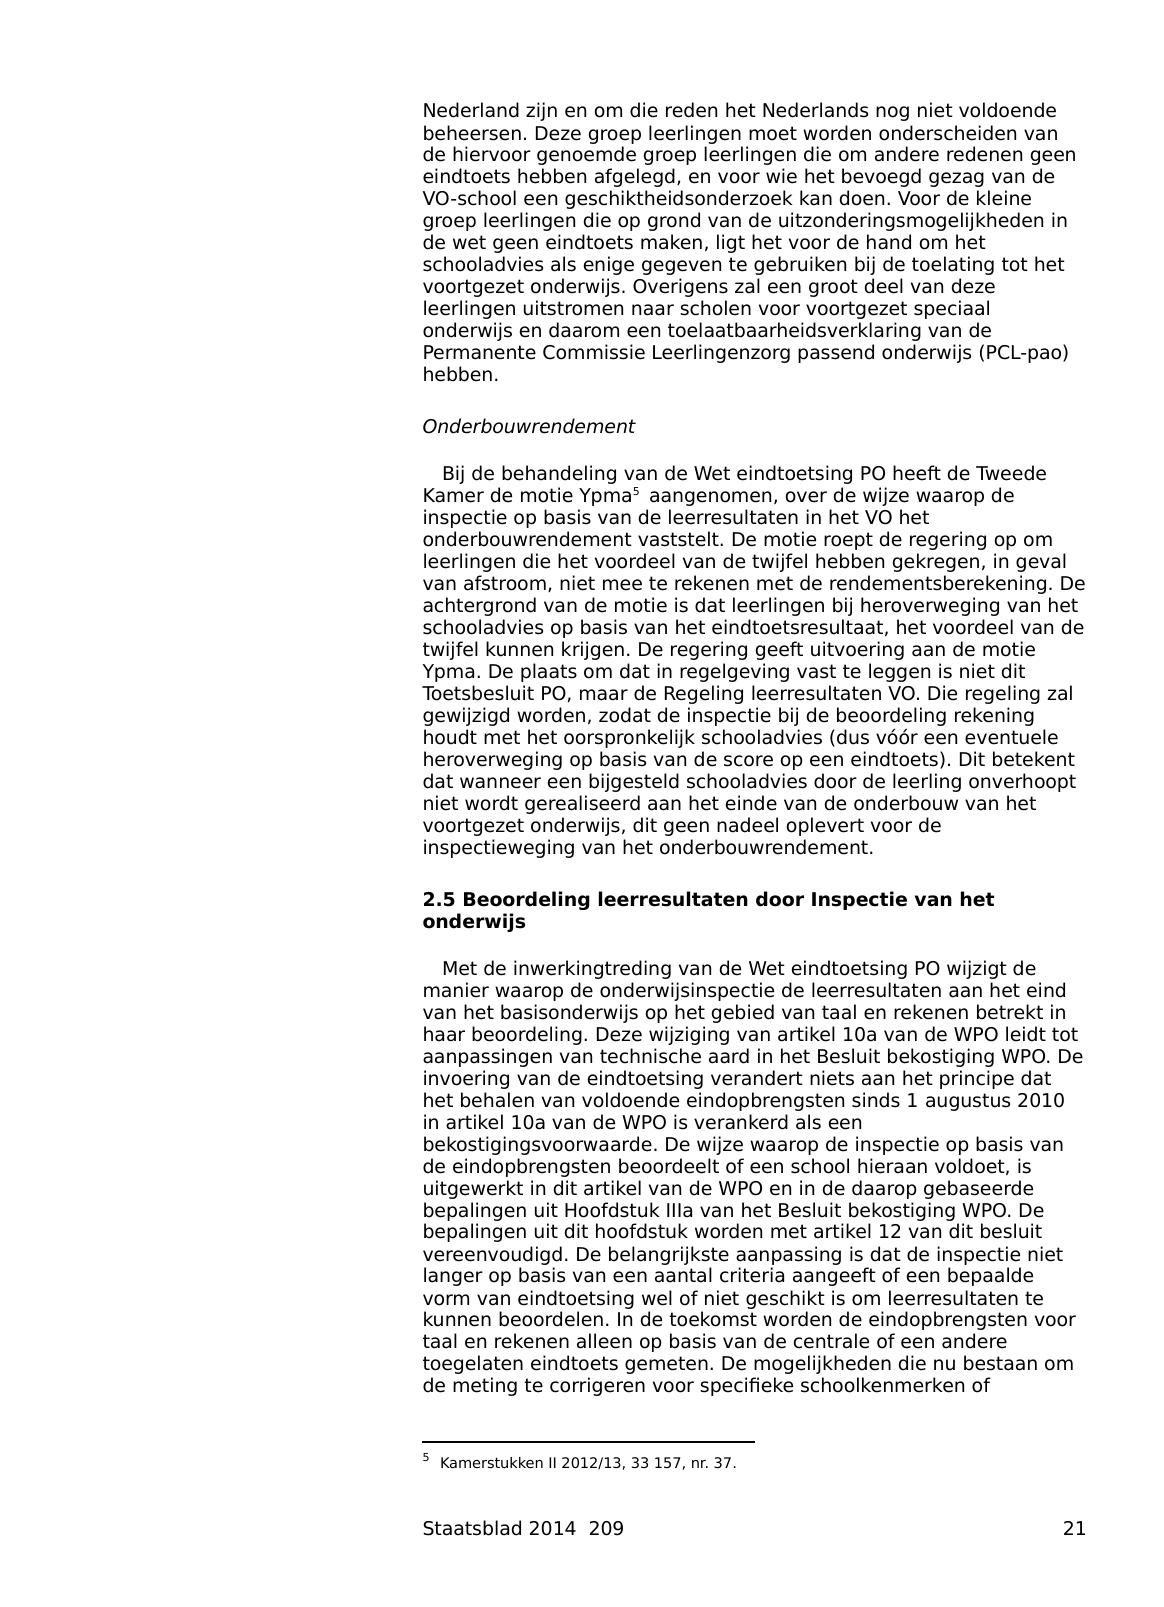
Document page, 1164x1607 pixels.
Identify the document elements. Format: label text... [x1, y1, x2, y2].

subtitle 2.5 Beoordeling leerresultaten door Inspectie van het onderwijs [422, 889, 1087, 933]
text Met de inwerkingtreding van de Wet eindtoetsing PO wijzigt de manier waarop de onderwijsinspectie de leerresultaten aan het eind van het basisonderwijs op het gebied van taal en rekenen betrekt in haar beoordeling. Deze wijziging van artikel 10a van de WPO leidt tot aanpassingen van technische aard in het Besluit bekostiging WPO. De invoering van de eindtoetsing verandert niets aan het principe dat het behalen van voldoende eindopbrengsten sinds 1 augustus 2010 in artikel 10a van de WPO is verankerd als een bekostigingsvoorwaarde. De wijze waarop de inspectie op basis van de eindopbrengsten beoordeelt of een school hieraan voldoet, is uitgewerkt in dit artikel van de WPO en in de daarop gebaseerde bepalingen uit Hoofdstuk IIIa van het Besluit bekostiging WPO. De bepalingen uit dit hoofdstuk worden met artikel 12 van dit besluit vereenvoudigd. De belangrijkste aanpassing is dat de inspectie niet langer op basis van een aantal criteria aangeeft of een bepaalde vorm van eindtoetsing wel of niet geschikt is om leerresultaten te kunnen beoordelen. In de toekomst worden de eindopbrengsten voor taal en rekenen alleen op basis van de centrale of een andere toegelaten eindtoets gemeten. De mogelijkheden die nu bestaan om de meting te corrigeren voor specifieke schoolkenmerken of [422, 958, 1087, 1397]
text Kamerstukken II 2012/13, 33 157, nr. 37. [422, 1451, 1087, 1473]
text Bij de behandeling van de Wet eindtoetsing PO heeft de Tweede Kamer de motie Ypma aangenomen, over de wijze waarop de inspectie op basis van de leerresultaten in het VO het onderbouwrendement vaststelt. De motie roept de regering op om leerlingen die het voordeel van de twijfel hebben gekregen, in geval van afstroom, niet mee te rekenen met de rendementsberekening. De achtergrond van de motie is dat leerlingen bij heroverweging van het schooladvies op basis van het eindtoetsresultaat, het voordeel van de twijfel kunnen krijgen. De regering geeft uitvoering aan de motie Ypma. De plaats om dat in regelgeving vast te leggen is niet dit Toetsbesluit PO, maar de Regeling leerresultaten VO. Die regeling zal gewijzigd worden, zodat de inspectie bij de beoordeling rekening houdt met het oorspronkelijk schooladvies (dus vóór een eventuele heroverweging op basis van de score op een eindtoets). Dit betekent dat wanneer een bijgesteld schooladvies door de leerling onverhoopt niet wordt gerealiseerd aan het einde van de onderbouw van het voortgezet onderwijs, dit geen nadeel oplevert voor de inspectieweging van het onderbouwrendement. [422, 463, 1087, 859]
subtitle Onderbouwrendement [422, 416, 1087, 438]
text Nederland zijn en om die reden het Nederlands nog niet voldoende beheersen. Deze groep leerlingen moet worden onderscheiden van de hiervoor genoemde groep leerlingen die om andere redenen geen eindtoets hebben afgelegd, en voor wie het bevoegd gezag van de VO-school een geschiktheidsonderzoek kan doen. Voor de kleine groep leerlingen die op grond van de uitzonderingsmogelijkheden in de wet geen eindtoets maken, ligt het voor de hand om het schooladvies als enige gegeven te gebruiken bij de toelating tot het voortgezet onderwijs. Overigens zal een groot deel van deze leerlingen uitstromen naar scholen voor voortgezet speciaal onderwijs en daarom een toelaatbaarheidsverklaring van de Permanente Commissie Leerlingenzorg passend onderwijs (PCL-pao) hebben. [422, 100, 1087, 386]
